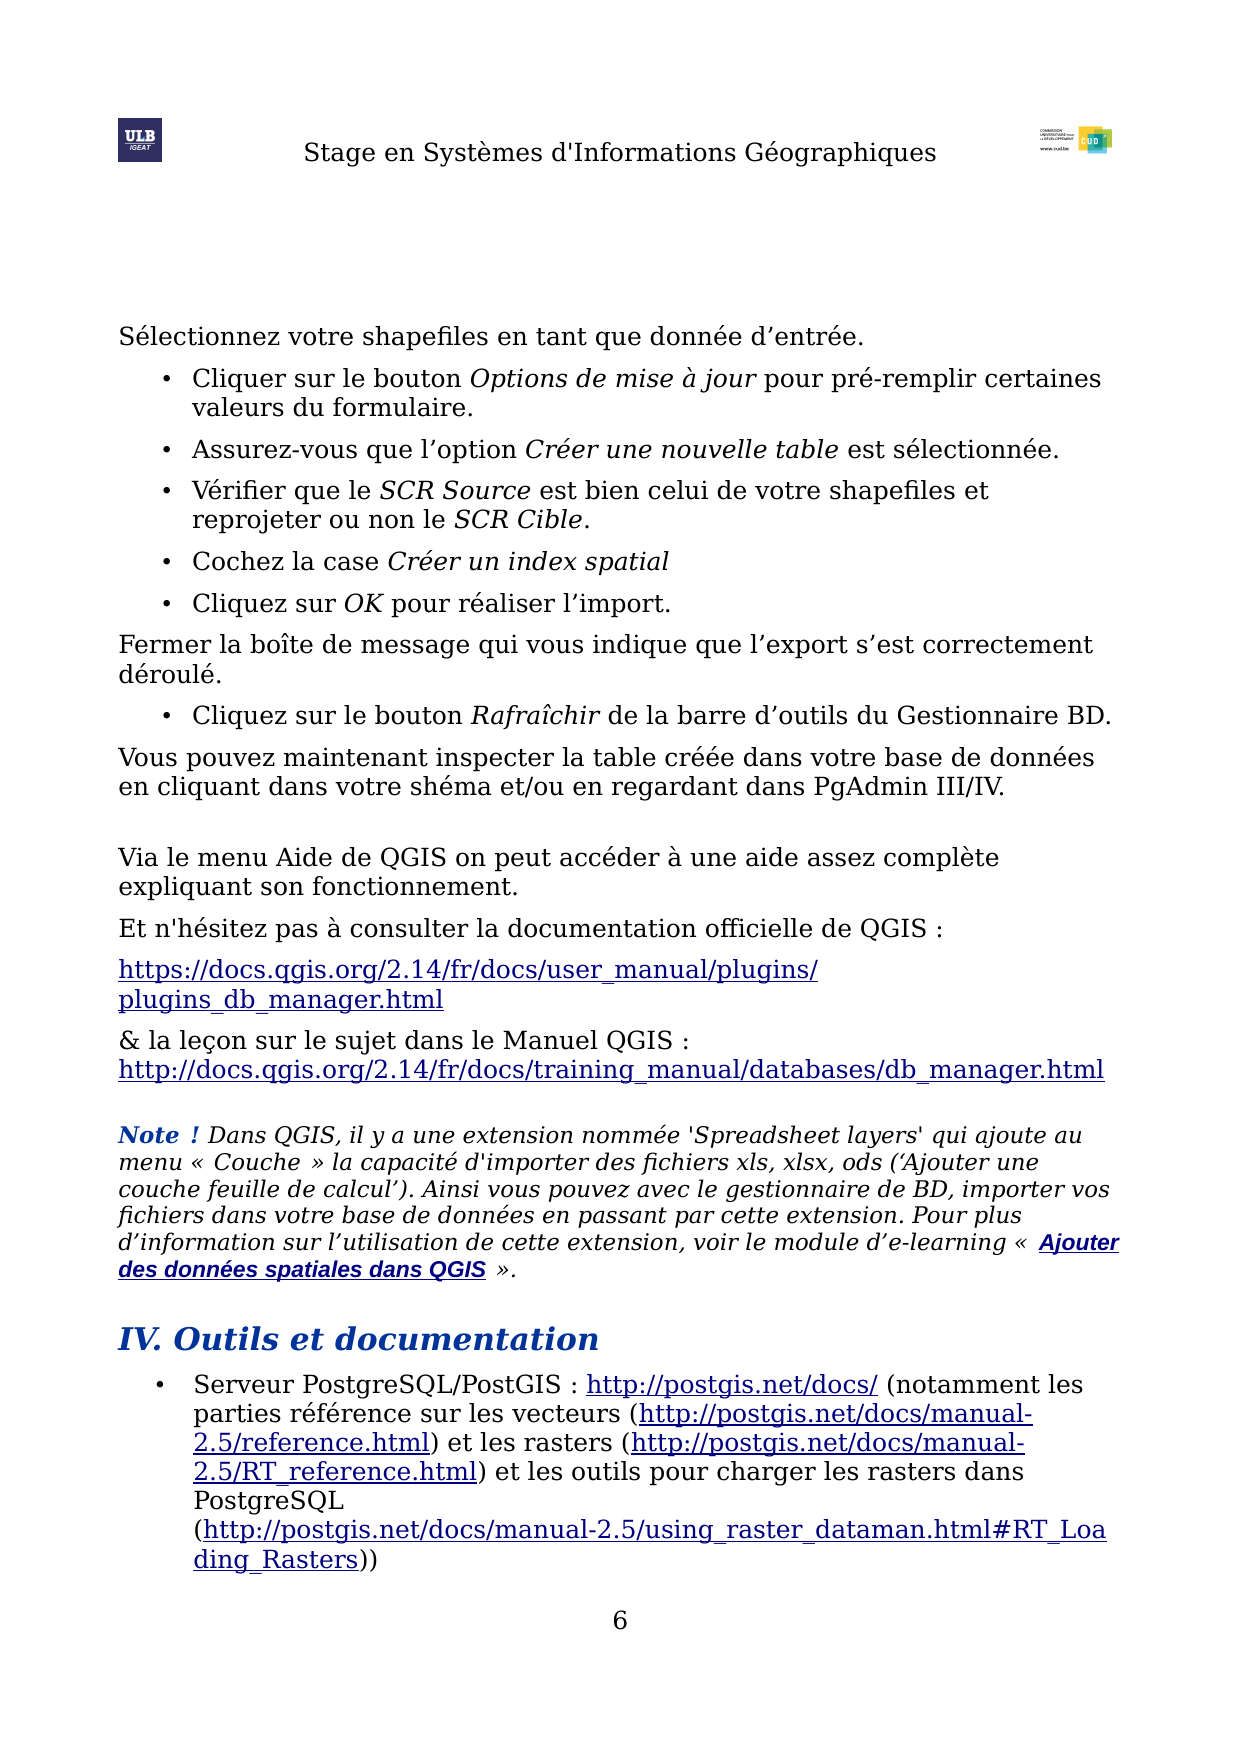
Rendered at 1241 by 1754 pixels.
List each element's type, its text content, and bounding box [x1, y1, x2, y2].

list Cliquez sur OK pour réaliser l’import. [162, 589, 1122, 618]
list Cochez la case Créer un index spatial [162, 547, 1122, 576]
subtitle Note ! Dans QGIS, il y a une extension nommée 'Spreadsheet layers' qui ajoute au menu « Couche » la capacité d'importer des fichiers xls, xlsx, ods (‘Ajouter une couche feuille de calcul’). Ainsi vous pouvez avec le gestionnaire de BD, importer vos fichiers dans votre base de données en passant par cette extension. Pour plus d’information sur l’utilisation de cette extension, voir le module d’e-learning « Ajouter des données spatiales dans QGIS ». [118, 1122, 1122, 1283]
text https://docs.qgis.org/2.14/fr/docs/user_manual/plugins/plugins_db_manager.html [118, 956, 1122, 1014]
list Cliquer sur le bouton Options de mise à jour pour pré-remplir certaines valeurs du formulaire. [162, 364, 1122, 422]
picture [118, 118, 162, 162]
text & la leçon sur le sujet dans le Manuel QGIS : http://docs.qgis.org/2.14/fr/docs/training_manual/databases/db_manager.html [118, 1026, 1122, 1085]
text Vous pouvez maintenant inspecter la table créée dans votre base de données en cliquant dans votre shéma et/ou en regardant dans PgAdmin III/IV. [118, 743, 1122, 801]
list Serveur PostgreSQL/PostGIS : http://postgis.net/docs/ (notamment les parties référence sur les vecteurs (http://postgis.net/docs/manual-2.5/reference.html) et les rasters (http://postgis.net/docs/manual-2.5/RT_reference.html) et les outils pour charger les rasters dans PostgreSQL (http://postgis.net/docs/manual-2.5/using_raster_dataman.html#RT_Loading_Rasters)) [156, 1370, 1122, 1574]
picture [1031, 118, 1122, 162]
list Vérifier que le SCR Source est bien celui de votre shapefiles et reprojeter ou non le SCR Cible. [162, 476, 1122, 535]
list Assurez-vous que l’option Créer une nouvelle table est sélectionnée. [162, 435, 1122, 464]
text Via le menu Aide de QGIS on peut accéder à une aide assez complète expliquant son fonctionnement. [118, 843, 1122, 901]
subtitle IV. Outils et documentation [118, 1321, 1122, 1357]
text Fermer la boîte de message qui vous indique que l’export s’est correctement déroulé. [118, 631, 1122, 689]
text Et n'hésitez pas à consulter la documentation officielle de QGIS : [118, 914, 1122, 943]
list Cliquez sur le bouton Rafraîchir de la barre d’outils du Gestionnaire BD. [162, 701, 1122, 731]
